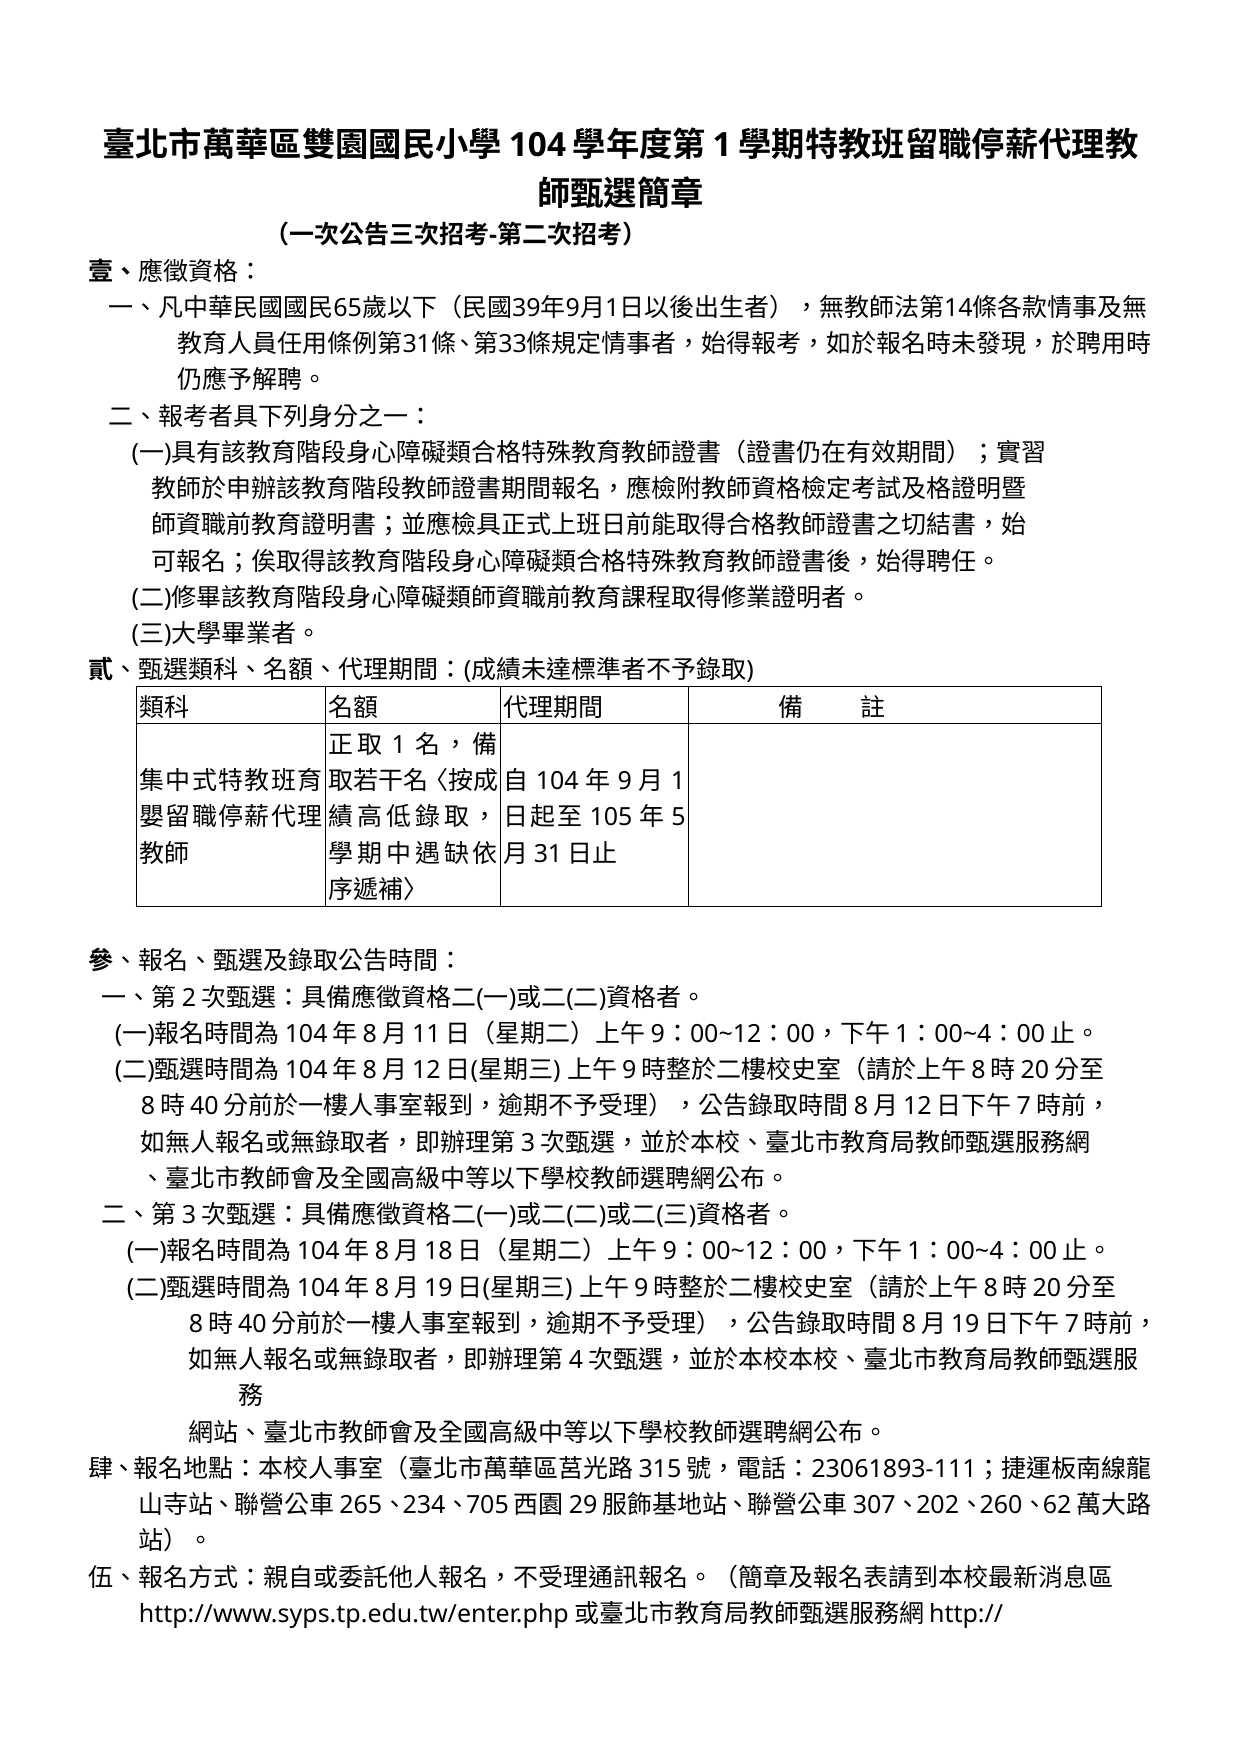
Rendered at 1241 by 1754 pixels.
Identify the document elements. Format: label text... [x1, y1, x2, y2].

text 一、凡中華民國國民65歲以下（民國39年9月1日以後出生者），無教師法第14條各款情事及無教育人員任用條例第31條、第33條規定情事者，始得報考，如於報名時未發現，於聘用時仍應予解聘。 [89, 287, 1152, 396]
table_cell 正取1名，備取若干名〈按成績高低錄取，學期中遇缺依序遞補〉 [326, 724, 500, 906]
table_header 類科 [137, 687, 325, 723]
text 8時40分前於一樓人事室報到，逾期不予受理），公告錄取時間8月19日下午7時前， [189, 1303, 1152, 1339]
text 網站、臺北市教師會及全國高級中等以下學校教師選聘網公布。 [189, 1412, 1152, 1448]
text （一次公告三次招考-第二次招考） [89, 215, 1152, 251]
text (二)修畢該教育階段身心障礙類師資職前教育課程取得修業證明者。 [118, 577, 1152, 613]
text (二)甄選時間為104年8月19日(星期三) 上午9時整於二樓校史室（請於上午8時20分至 [114, 1267, 1152, 1303]
text 師資職前教育證明書；並應檢具正式上班日前能取得合格教師證書之切結書，始 [118, 505, 1152, 541]
text 二、報考者具下列身分之一： [89, 396, 1152, 432]
text 肆、報名地點：本校人事室（臺北市萬華區莒光路315號，電話：23061893-111；捷運板南線龍山寺站、聯營公車265、234、705西園29服飾基地站、聯營公車307、202、260、62萬大路站）。 [89, 1448, 1152, 1557]
table_header 名額 [326, 687, 500, 723]
text 壹、應徵資格： [89, 251, 1152, 287]
table_cell [689, 724, 1101, 906]
text 伍、報名方式：親自或委託他人報名，不受理通訊報名。（簡章及報名表請到本校最新消息區http://www.syps.tp.edu.tw/enter.php或臺北市教育局教師甄選服務網http:// [89, 1557, 1152, 1629]
text 臺北市萬華區雙園國民小學104學年度第1學期特教班留職停薪代理教師甄選簡章 [89, 118, 1152, 215]
table_header 代理期間 [501, 687, 688, 723]
table_header 備 註 [689, 687, 1101, 723]
text 、臺北市教師會及全國高級中等以下學校教師選聘網公布。 [89, 1158, 1152, 1194]
text 二、第3次甄選：具備應徵資格二(一)或二(二)或二(三)資格者。 [89, 1194, 1152, 1231]
text (一)具有該教育階段身心障礙類合格特殊教育教師證書（證書仍在有效期間）；實習 [118, 432, 1152, 468]
text 如無人報名或無錄取者，即辦理第4次甄選，並於本校本校、臺北市教育局教師甄選服務 [189, 1339, 1152, 1412]
text (一)報名時間為104年8月18日（星期二）上午9：00~12：00，下午1：00~4：00止。 [114, 1231, 1152, 1267]
text 貳、甄選類科、名額、代理期間：(成績未達標準者不予錄取) [89, 650, 1152, 686]
text (二)甄選時間為104年8月12日(星期三) 上午9時整於二樓校史室（請於上午8時20分至 [89, 1049, 1152, 1086]
text 可報名；俟取得該教育階段身心障礙類合格特殊教育教師證書後，始得聘任。 [118, 541, 1152, 577]
text 如無人報名或無錄取者，即辦理第3次甄選，並於本校、臺北市教育局教師甄選服務網 [89, 1122, 1152, 1158]
text (一)報名時間為104年8月11日（星期二）上午9：00~12：00，下午1：00~4：00止。 [89, 1013, 1152, 1049]
text 8時40分前於一樓人事室報到，逾期不予受理），公告錄取時間8月12日下午7時前， [89, 1086, 1152, 1122]
table_cell 自104年9月1日起至105年5月31日止 [501, 724, 688, 906]
text (三)大學畢業者。 [118, 613, 1152, 650]
table_cell 集中式特教班育嬰留職停薪代理教師 [137, 724, 325, 906]
text 教師於申辦該教育階段教師證書期間報名，應檢附教師資格檢定考試及格證明暨 [118, 468, 1152, 505]
text 參、報名、甄選及錄取公告時間： [89, 941, 1152, 977]
text 一、第2次甄選：具備應徵資格二(一)或二(二)資格者。 [89, 977, 1152, 1013]
